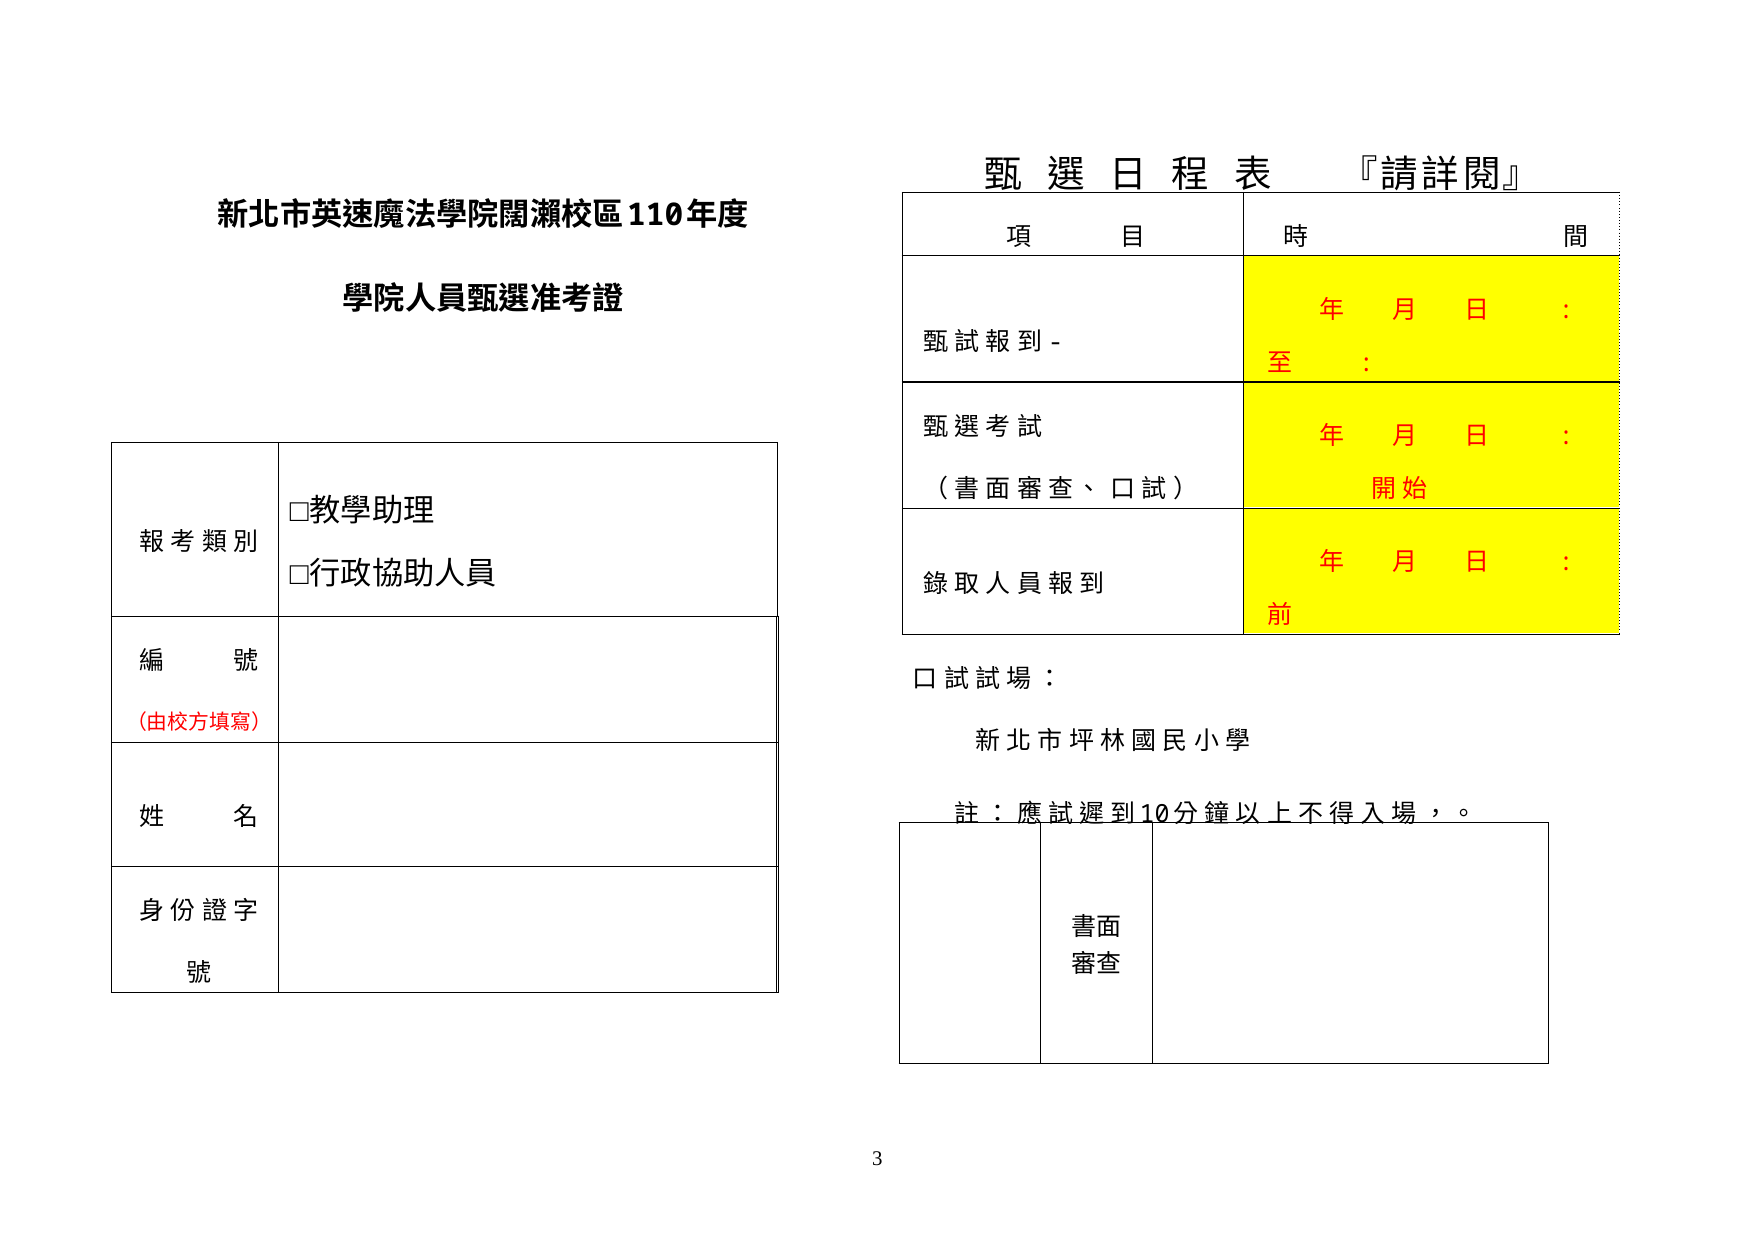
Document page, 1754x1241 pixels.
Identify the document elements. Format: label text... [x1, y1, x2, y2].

table_header 甄 選 日 程 表 『請詳閱』 口試試場： 新北市坪林國民小學 註：應試遲到10分鐘以上不得入場，。 [899, 129, 1653, 822]
table_cell 甄試報到- [903, 256, 1243, 381]
table_cell 年 月 日 : 開始 [1244, 383, 1619, 507]
table_cell 姓 名 [112, 743, 278, 866]
table_cell 甄選考試 （書面審查、口試） [903, 383, 1243, 507]
table_cell 書面 審查 [1041, 823, 1152, 1063]
table_cell [279, 867, 776, 992]
table_header 項 目 [903, 193, 1243, 255]
table_cell 錄取人員報到 [903, 509, 1243, 633]
table_cell [1549, 822, 1653, 1063]
table_header □教學助理 □行政協助人員 [279, 443, 777, 616]
table_cell [279, 743, 776, 866]
table_cell 年 月 日 : 前 [1244, 509, 1619, 633]
table_cell [900, 823, 1040, 1063]
text 學院人員甄選准考證 [111, 254, 855, 317]
table_cell 年 月 日 : 至 : [1244, 256, 1619, 381]
table_header 報考類別 [112, 443, 278, 616]
table_cell [279, 617, 776, 742]
table_header 時 間 [1244, 193, 1619, 255]
table_cell [1153, 823, 1548, 1063]
table_cell 身份證字號 [112, 867, 278, 992]
text 新北市英速魔法學院闊瀨校區110年度 [111, 129, 855, 254]
table_cell 編 號 （由校方填寫） [112, 617, 278, 742]
